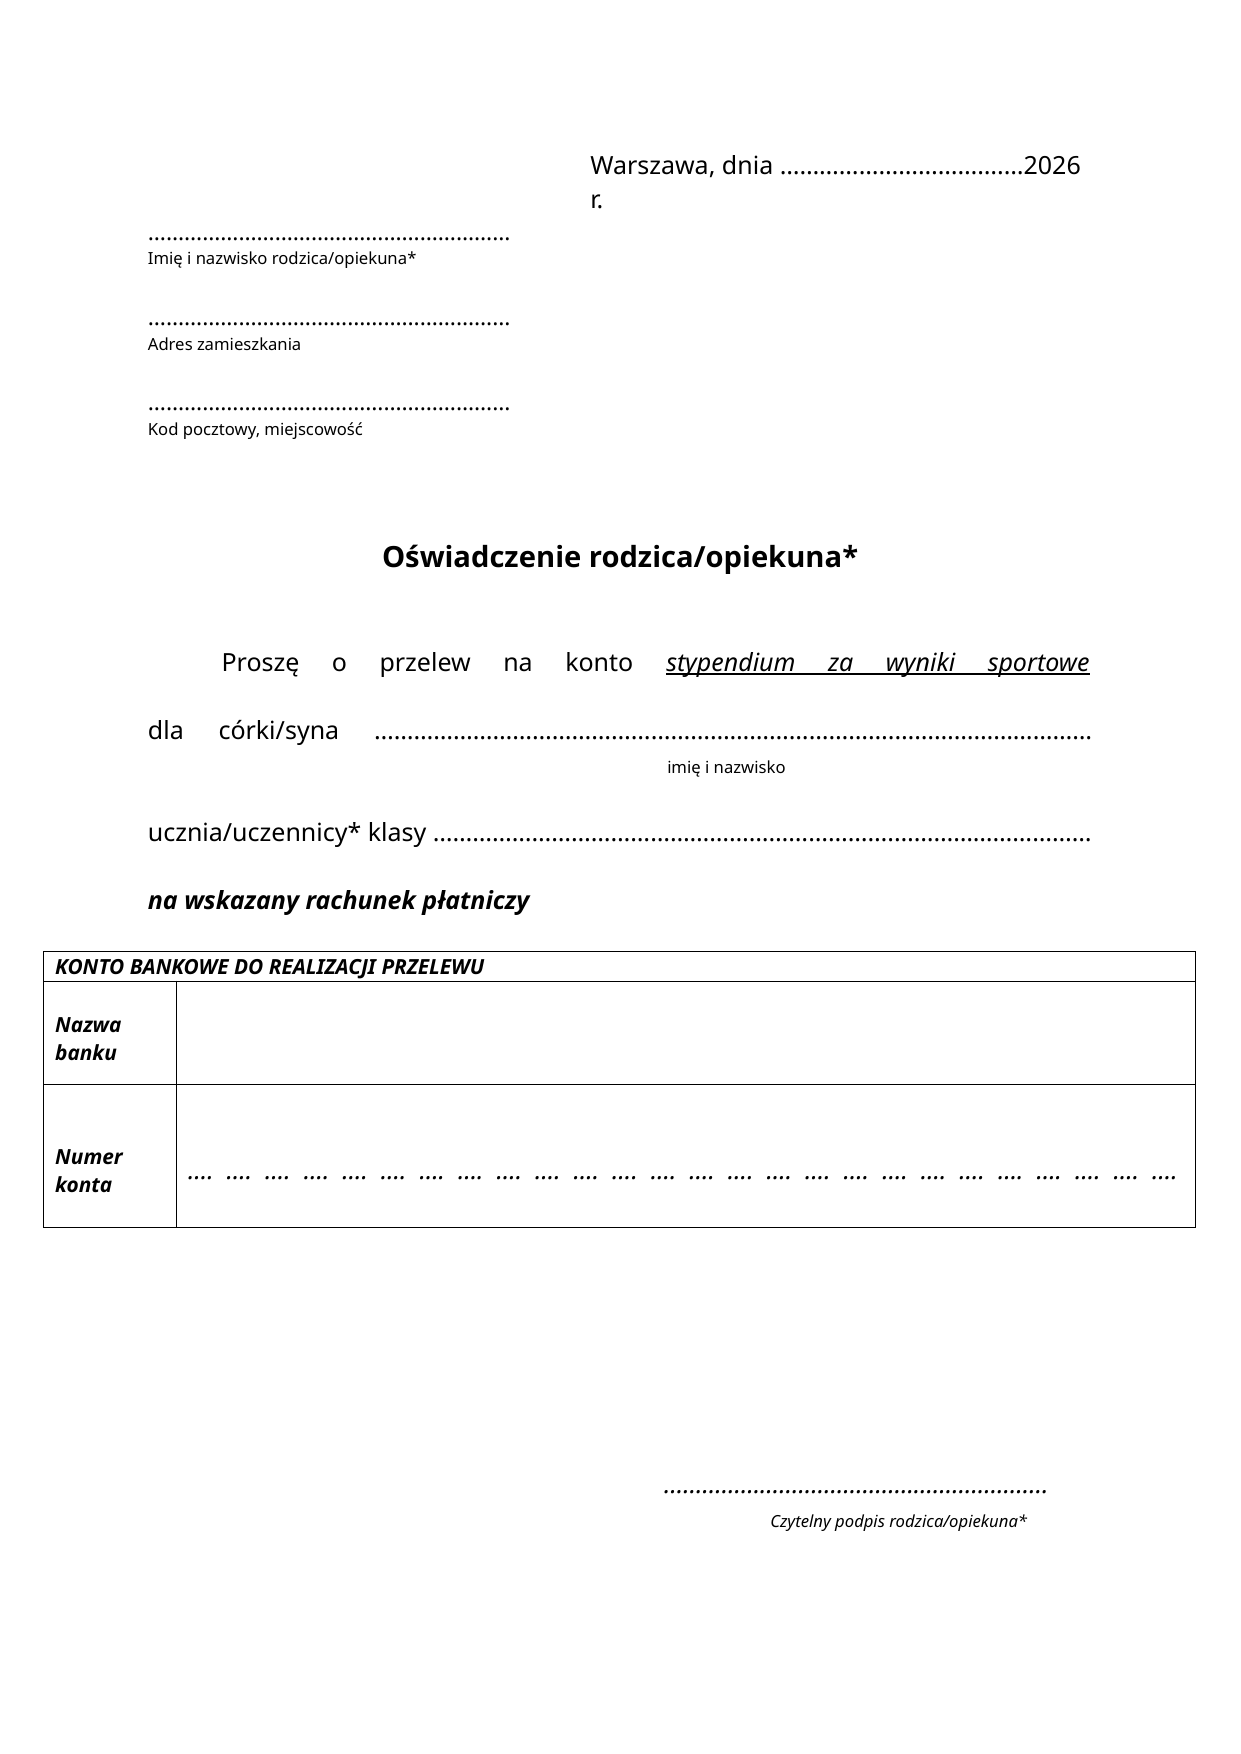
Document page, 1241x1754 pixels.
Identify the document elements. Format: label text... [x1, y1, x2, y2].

text …………………………………………………… [148, 216, 1093, 247]
text ucznia/uczennicy* klasy …………………………………………………………….………………………… [148, 815, 1093, 849]
table_header KONTO BANKOWE DO REALIZACJI PRZELEWU [44, 952, 1195, 981]
text Proszę o przelew na konto stypendium za wyniki sportowe dla córki/syna …………………………………………………………………….………………………… imię i nazwisko [148, 644, 1093, 781]
text …………………………………………………… [148, 386, 1093, 417]
text Oświadczenie rodzica/opiekuna* [148, 537, 1093, 576]
text Adres zamieszkania [148, 332, 1093, 355]
table_cell …. …. …. …. …. …. …. …. …. …. …. …. …. …. …. …. …. …. …. …. …. …. …. …. …. …. [177, 1085, 1195, 1227]
table_cell Nazwa banku [44, 982, 176, 1084]
table_cell [177, 982, 1195, 1084]
text …………………………………………………… [148, 1467, 1093, 1501]
table_cell Numer konta [44, 1085, 176, 1227]
text Imię i nazwisko rodzica/opiekuna* [148, 247, 1093, 270]
text na wskazany rachunek płatniczy [148, 883, 1093, 917]
text Kod pocztowy, miejscowość [148, 417, 1093, 440]
text Czytelny podpis rodzica/opiekuna* [148, 1501, 1093, 1535]
text Warszawa, dnia …………………………….…2026 r. [590, 148, 1093, 216]
text …………………………………………………… [148, 301, 1093, 332]
